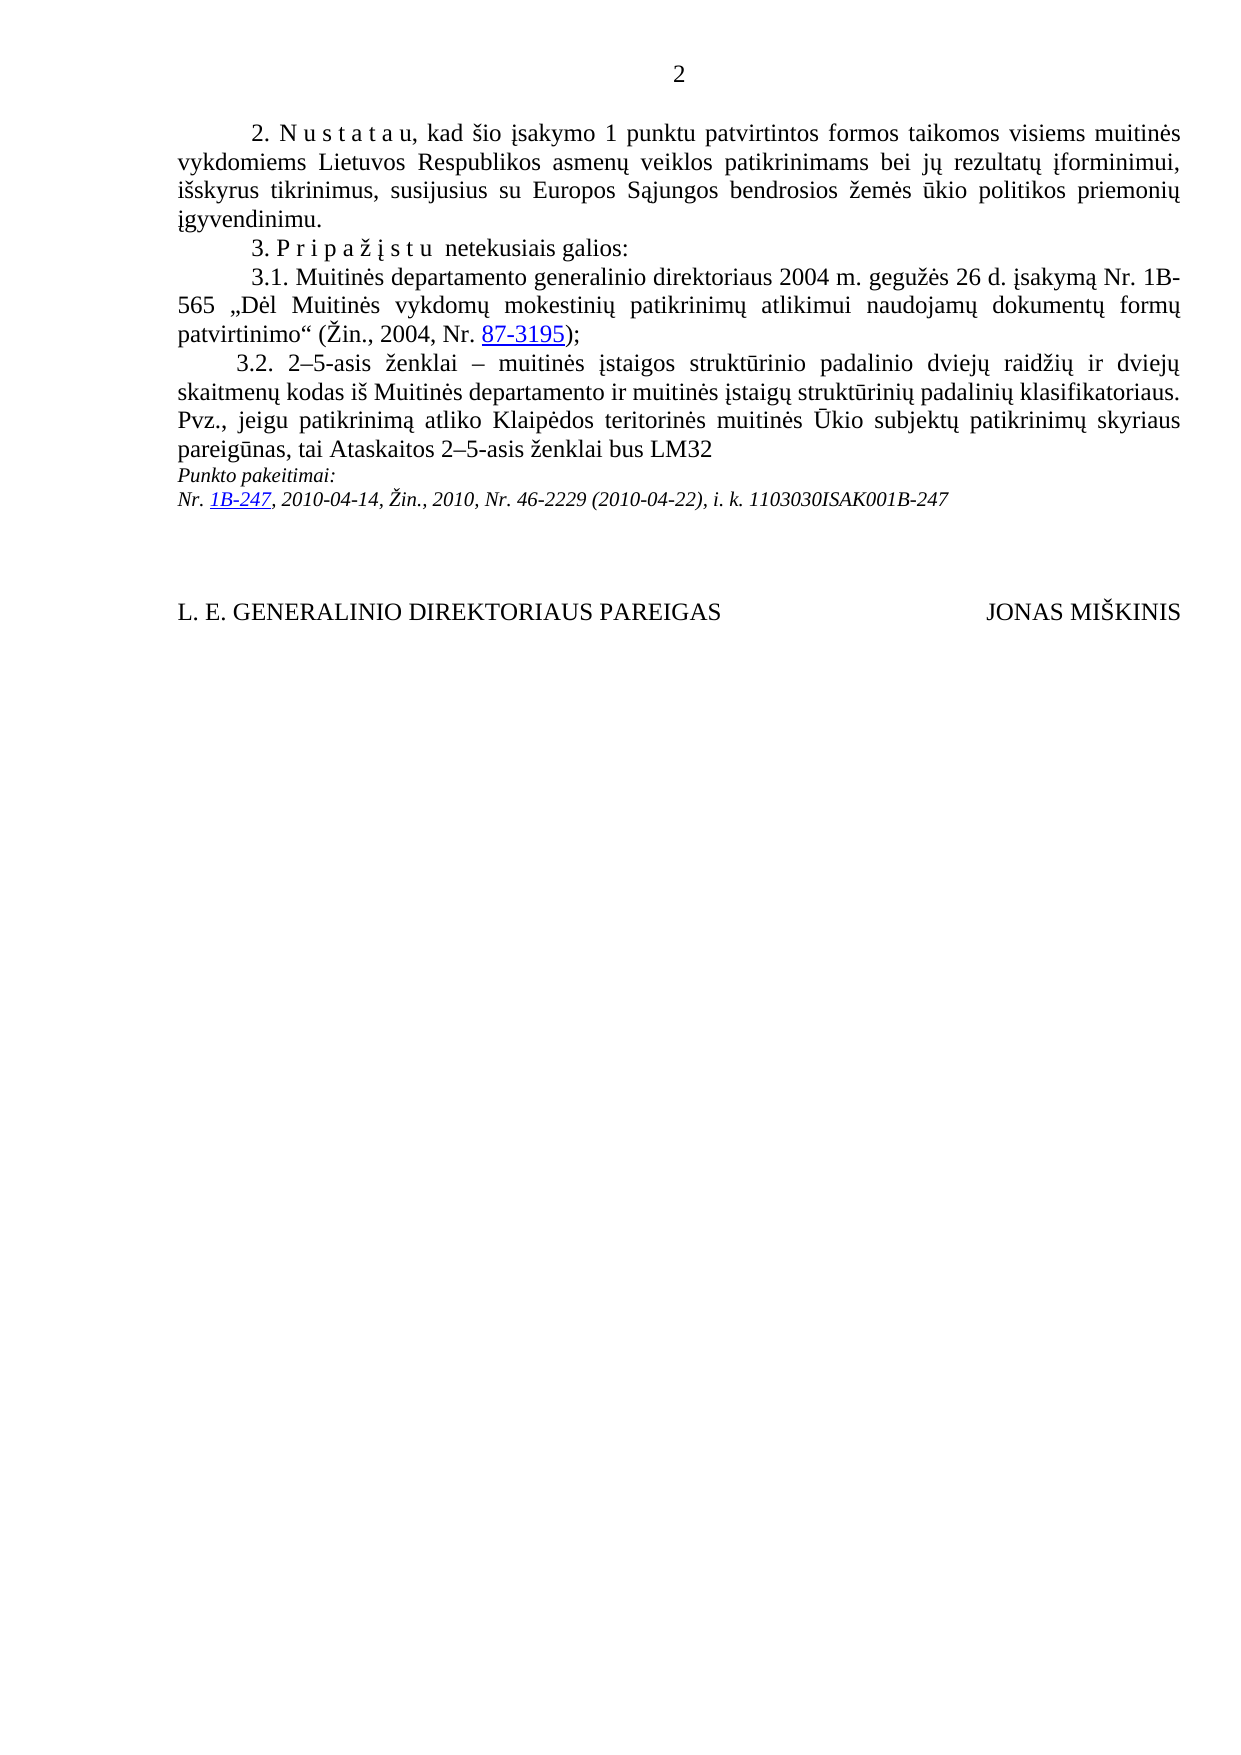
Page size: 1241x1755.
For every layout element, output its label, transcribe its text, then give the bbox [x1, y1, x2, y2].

text 2. Nustatau, kad šio įsakymo 1 punktu patvirtintos formos taikomos visiems muitinės vykdomiems Lietuvos Respublikos asmenų veiklos patikrinimams bei jų rezultatų įforminimui, išskyrus tikrinimus, susijusius su Europos Sąjungos bendrosios žemės ūkio politikos priemonių įgyvendinimu. [177, 118, 1181, 233]
text Punkto pakeitimai: [177, 463, 1181, 487]
text 3.1. Muitinės departamento generalinio direktoriaus 2004 m. gegužės 26 d. įsakymą Nr. 1B-565 „Dėl Muitinės vykdomų mokestinių patikrinimų atlikimui naudojamų dokumentų formų patvirtinimo“ (Žin., 2004, Nr. 87-3195); [177, 262, 1181, 348]
text L. E. GENERALINIO DIREKTORIAUS PAREIGAS JONAS MIŠKINIS [177, 597, 1181, 626]
text 3. Pripažįstu netekusiais galios: [177, 233, 1181, 262]
text 3.2. 2–5-asis ženklai – muitinės įstaigos struktūrinio padalinio dviejų raidžių ir dviejų skaitmenų kodas iš Muitinės departamento ir muitinės įstaigų struktūrinių padalinių klasifikatoriaus. Pvz., jeigu patikrinimą atliko Klaipėdos teritorinės muitinės Ūkio subjektų patikrinimų skyriaus pareigūnas, tai Ataskaitos 2–5-asis ženklai bus LM32 [177, 348, 1181, 463]
text Nr. 1B-247, 2010-04-14, Žin., 2010, Nr. 46-2229 (2010-04-22), i. k. 1103030ISAK001B-247 [177, 487, 1181, 511]
